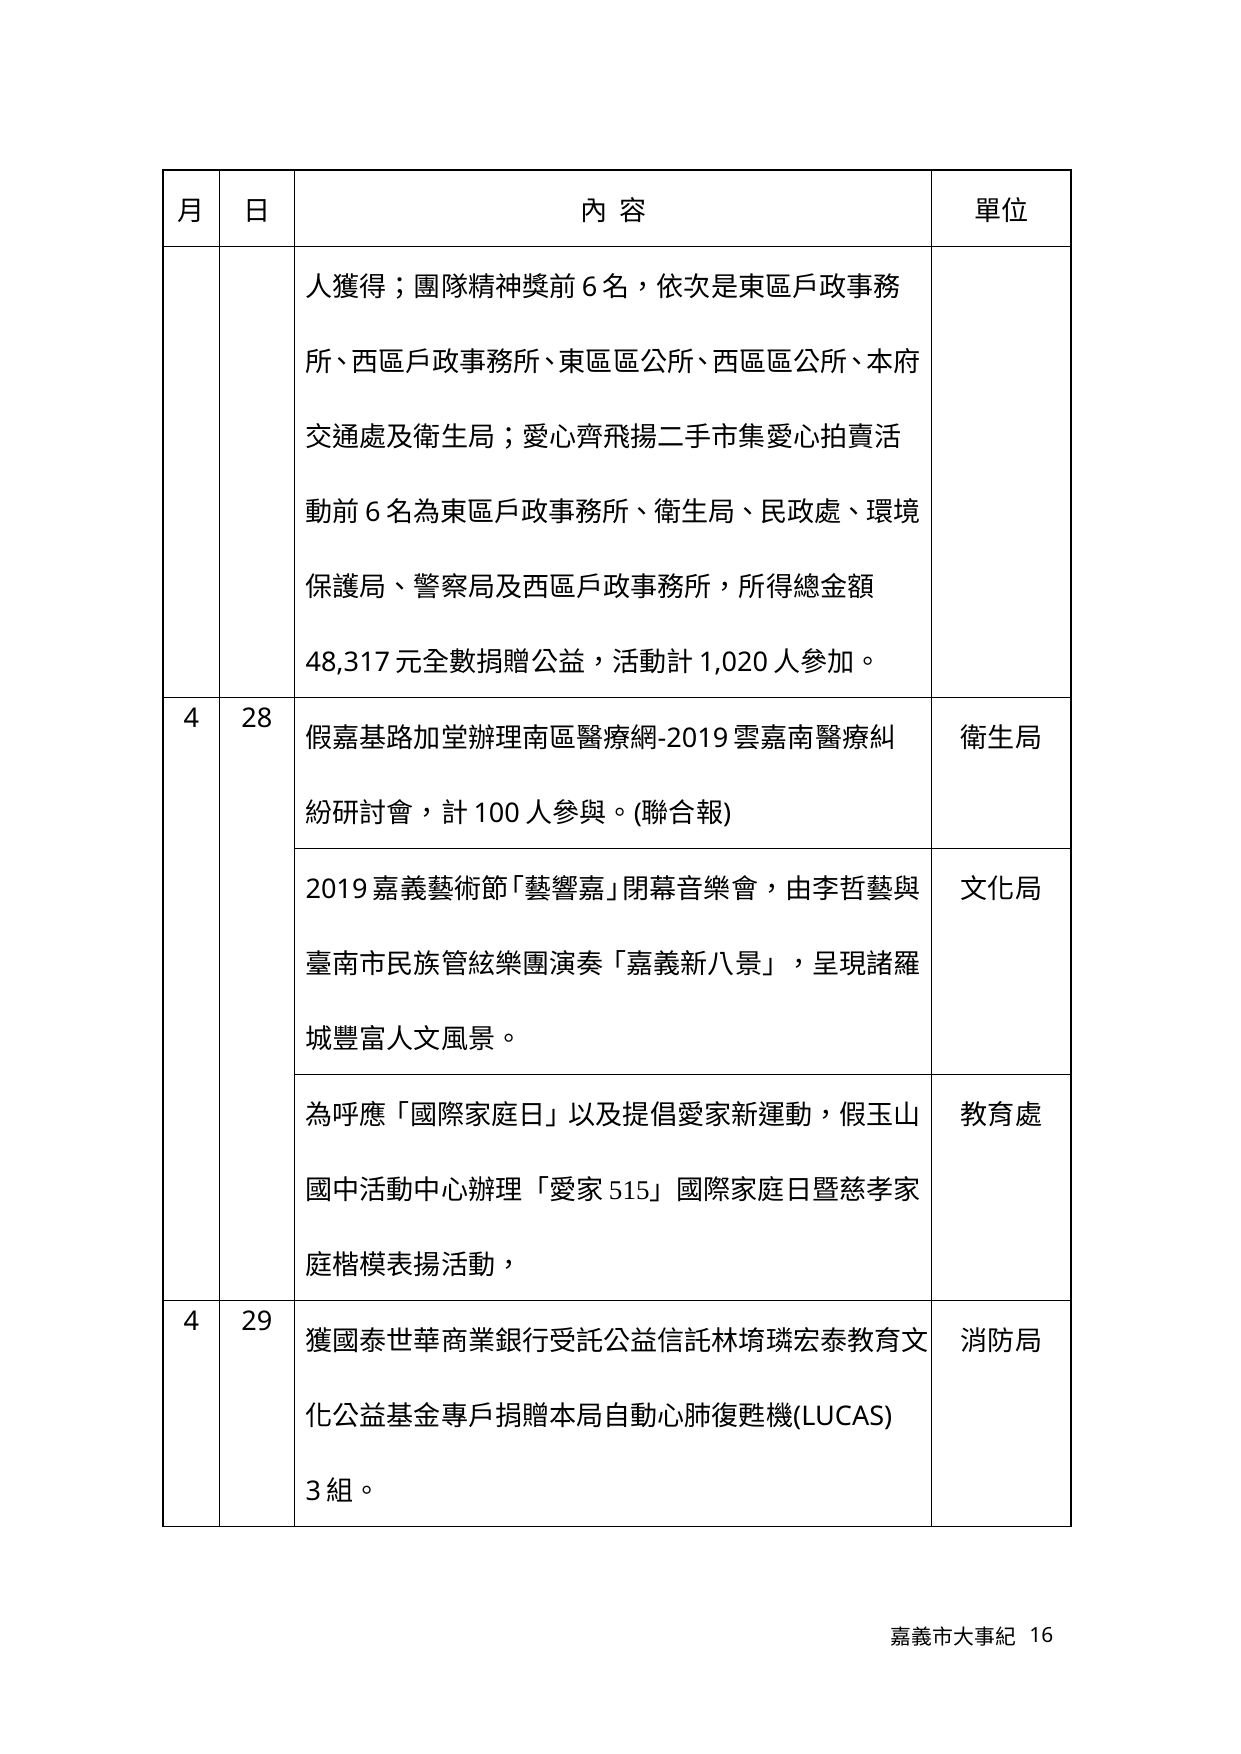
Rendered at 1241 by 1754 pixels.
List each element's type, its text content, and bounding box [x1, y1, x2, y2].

table_cell 獲國泰世華商業銀行受託公益信託林堉璘宏泰教育文化公益基金專戶捐贈本局自動心肺復甦機(LUCAS) 3組。 [295, 1301, 931, 1526]
table_cell [220, 247, 294, 697]
table_header 單位 [932, 171, 1070, 246]
table_header 日 [220, 171, 294, 246]
table_header 內 容 [295, 171, 931, 246]
table_cell [164, 247, 219, 697]
table_cell [932, 247, 1070, 697]
table_cell 為呼應「國際家庭日」以及提倡愛家新運動，假玉山國中活動中心辦理「愛家515」國際家庭日暨慈孝家庭楷模表揚活動， [295, 1075, 931, 1300]
table_cell 2019嘉義藝術節「藝響嘉」閉幕音樂會，由李哲藝與臺南市民族管絃樂團演奏「嘉義新八景」，呈現諸羅城豐富人文風景。 [295, 849, 931, 1074]
table_cell 人獲得；團隊精神獎前6名，依次是東區戶政事務所、西區戶政事務所、東區區公所、西區區公所、本府交通處及衛生局；愛心齊飛揚二手市集愛心拍賣活動前6名為東區戶政事務所、衛生局、民政處、環境保護局、警察局及西區戶政事務所，所得總金額48,317元全數捐贈公益，活動計1,020人參加。 [295, 247, 931, 697]
table_header 月 [164, 171, 219, 246]
table_cell 教育處 [932, 1075, 1070, 1300]
table_cell 衛生局 [932, 698, 1070, 848]
table_cell 4 [164, 698, 219, 1300]
table_cell 文化局 [932, 849, 1070, 1074]
table_cell 4 [164, 1301, 219, 1526]
table_cell 29 [220, 1301, 294, 1526]
table_cell 28 [220, 698, 294, 1300]
table_cell 消防局 [932, 1301, 1070, 1526]
table_cell 假嘉基路加堂辦理南區醫療網-2019雲嘉南醫療糾紛研討會，計100人參與。(聯合報) [295, 698, 931, 848]
